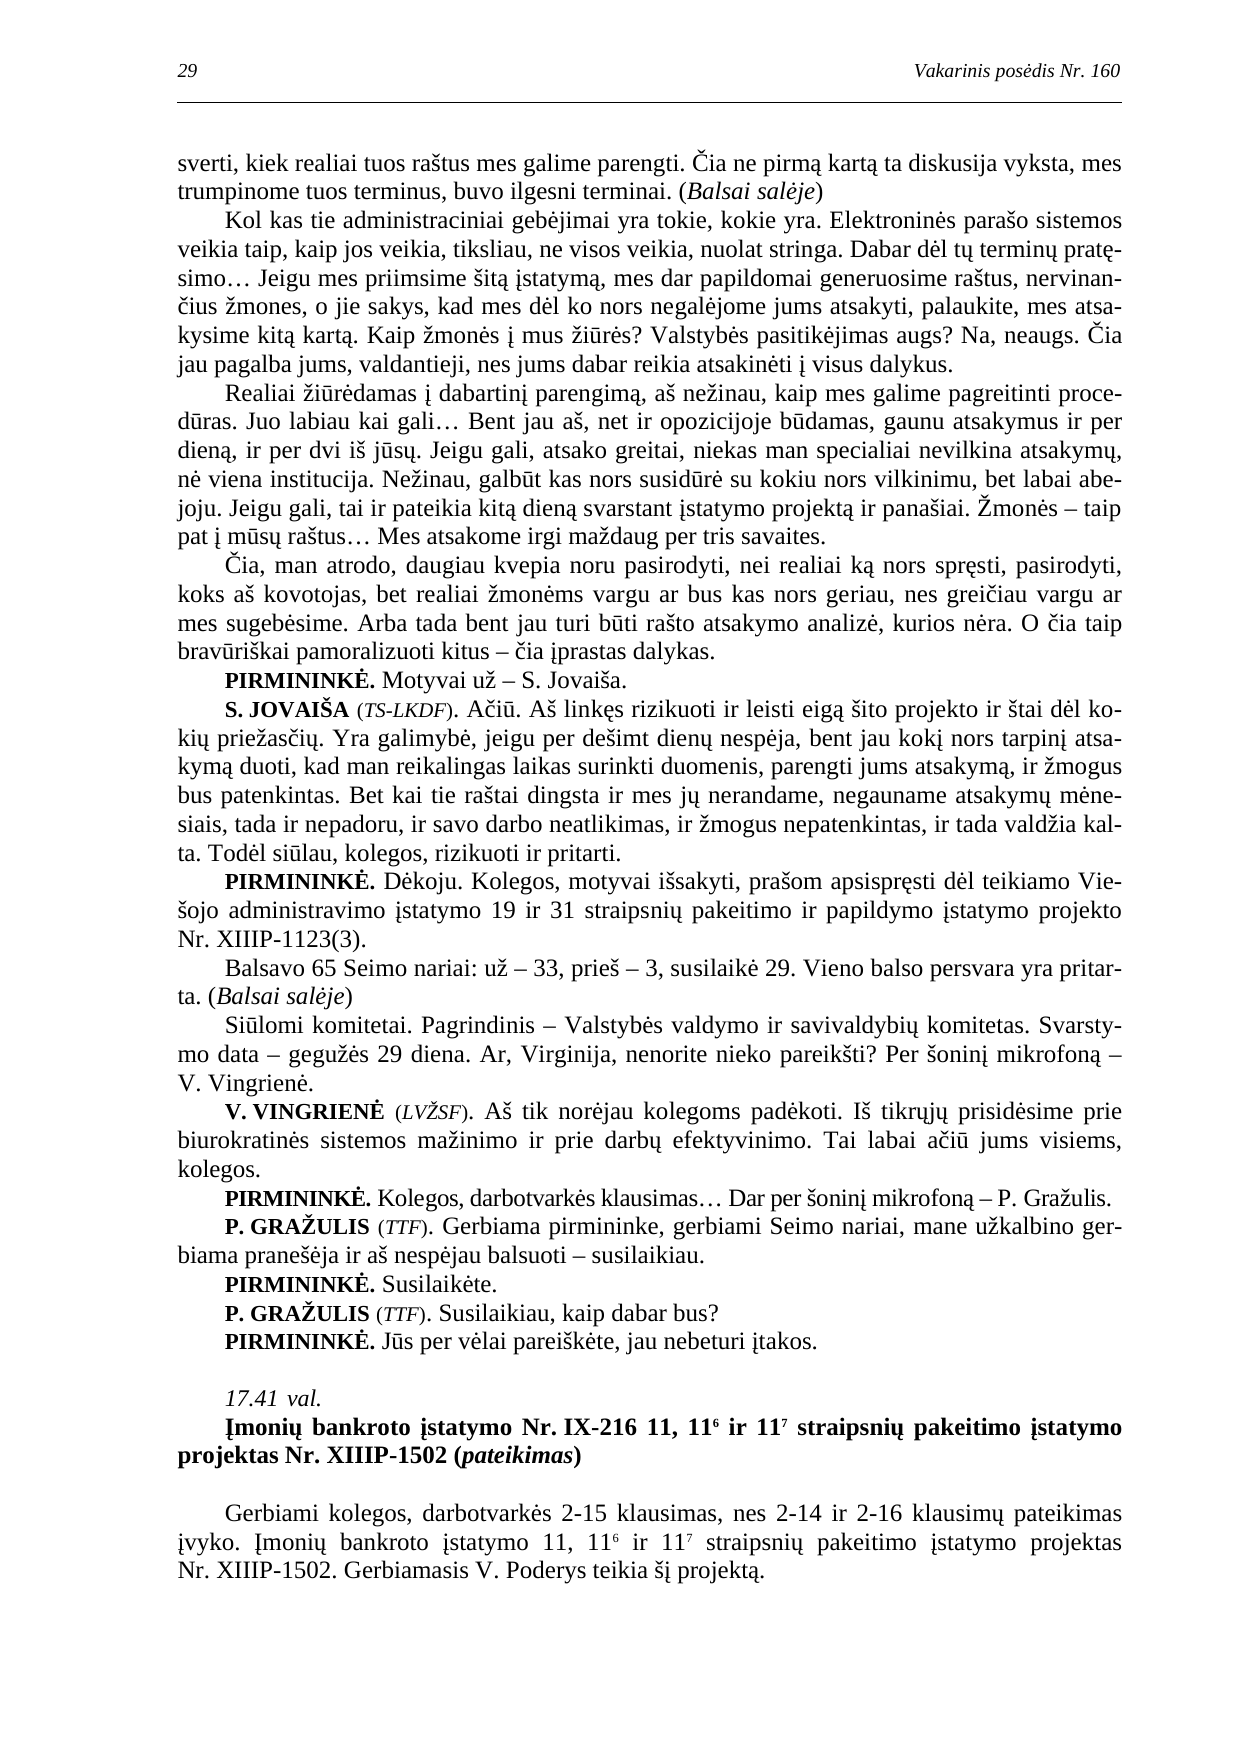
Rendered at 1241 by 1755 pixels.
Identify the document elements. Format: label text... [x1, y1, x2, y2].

text Bal­sa­vo 65 Sei­mo na­riai: už – 33, prieš – 3, su­si­lai­kė 29. Vie­no bal­so per­sva­ra yra pri­tar­ta. (Bal­sai sa­lė­je) [177, 953, 1122, 1010]
text PIRMININKĖ. Jūs per vė­lai pa­reiš­kė­te, jau ne­be­tu­ri įta­kos. [177, 1326, 1122, 1355]
text Kol kas tie ad­mi­nist­ra­ci­niai ge­bė­ji­mai yra to­kie, ko­kie yra. Elek­tro­ni­nės pa­ra­šo sis­te­mos vei­kia taip, kaip jos vei­kia, tiks­liau, ne vi­sos vei­kia, nuo­lat strin­ga. Da­bar dėl tų ter­mi­nų pra­tę­si­mo… Jei­gu mes pri­im­si­me ši­tą įsta­ty­mą, mes dar pa­pil­do­mai ge­ne­ruo­si­me raš­tus, ner­vi­nan­čius žmo­nes, o jie sa­kys, kad mes dėl ko nors ne­ga­lė­jo­me jums at­sa­ky­ti, pa­lau­ki­te, mes at­sa­ky­si­me ki­tą kar­tą. Kaip žmo­nės į mus žiū­rės? Vals­ty­bės pa­si­ti­kė­ji­mas augs? Na, ne­augs. Čia jau pa­gal­ba jums, val­dan­tie­ji, nes jums da­bar rei­kia at­sa­ki­nė­ti į vi­sus da­ly­kus. [177, 205, 1122, 378]
text Įmo­nių ban­kro­to įsta­ty­mo Nr. IX-216 11, 116 ir 117 straips­nių pa­kei­ti­mo įsta­ty­mo pro­jek­tas Nr. XIIIP-1502 (pa­tei­ki­mas) [177, 1412, 1122, 1469]
text sver­ti, kiek re­a­liai tuos raš­tus mes ga­li­me pa­reng­ti. Čia ne pir­mą kar­tą ta dis­ku­si­ja vyks­ta, mes trum­pi­no­me tuos ter­mi­nus, bu­vo il­ges­ni ter­mi­nai. (Bal­sai sa­lė­je) [177, 148, 1122, 205]
text PIRMININKĖ. Su­si­lai­kė­te. [177, 1269, 1122, 1298]
text Re­a­liai žiū­rė­da­mas į da­bar­ti­nį pa­ren­gi­mą, aš ne­ži­nau, kaip mes ga­li­me pa­grei­tin­ti pro­ce­dū­ras. Juo la­biau kai ga­li… Bent jau aš, net ir opo­zi­ci­jo­je bū­da­mas, gau­nu at­sa­ky­mus ir per die­ną, ir per dvi iš jū­sų. Jei­gu ga­li, at­sa­ko grei­tai, nie­kas man spe­cia­liai ne­vil­ki­na at­sa­ky­mų, nė vie­na ins­ti­tu­ci­ja. Ne­ži­nau, gal­būt kas nors su­si­dū­rė su ko­kiu nors vil­ki­ni­mu, bet la­bai abe­jo­ju. Jei­gu ga­li, tai ir pa­tei­kia ki­tą die­ną svars­tant įsta­ty­mo pro­jek­tą ir pa­na­šiai. Žmo­nės – taip pat į mū­sų raš­tus… Mes at­sa­ko­me ir­gi maž­daug per tris sa­vai­tes. [177, 378, 1122, 550]
text V. VINGRIENĖ (LVŽSF). Aš tik no­rė­jau ko­le­goms pa­dė­ko­ti. Iš tik­rų­jų pri­si­dė­si­me prie biu­ro­kratinės sis­te­mos ma­ži­ni­mo ir prie dar­bų efek­ty­vi­ni­mo. Tai la­bai ačiū jums vi­siems, kole­gos. [177, 1096, 1122, 1183]
text P. GRAŽULIS (TTF). Ger­bia­ma pir­mi­nin­ke, ger­bia­mi Sei­mo na­riai, ma­ne už­kal­bi­no ger­bia­ma pra­ne­šė­ja ir aš ne­spė­jau bal­suo­ti – su­si­lai­kiau. [177, 1211, 1122, 1269]
text Siū­lo­mi ko­mi­te­tai. Pa­grin­di­nis – Vals­ty­bės val­dy­mo ir sa­vi­val­dy­bių ko­mi­te­tas. Svars­ty­mo da­ta – ge­gu­žės 29 die­na. Ar, Vir­gi­ni­ja, ne­no­ri­te nie­ko pa­reikš­ti? Per šo­ni­nį mik­ro­fo­ną – V. Ving­rie­nė. [177, 1010, 1122, 1096]
text PIRMININKĖ. Mo­ty­vai už – S. Jo­vai­ša. [177, 665, 1122, 694]
text 17.41 val. [224, 1384, 1122, 1412]
text P. GRAŽULIS (TTF). Su­si­lai­kiau, kaip da­bar bus? [177, 1298, 1122, 1326]
text PIRMININKĖ. Dė­ko­ju. Ko­le­gos, mo­ty­vai iš­sa­ky­ti, pra­šom ap­si­spręs­ti dėl tei­kia­mo Vie­šo­jo ad­mi­nist­ra­vi­mo įsta­ty­mo 19 ir 31 straips­nių pa­kei­ti­mo ir pa­pil­dy­mo įsta­ty­mo pro­jek­to Nr. XIIIP-1123(3). [177, 866, 1122, 953]
text PIRMININKĖ. Ko­le­gos, dar­bo­tvarkės klau­si­mas… Dar per šo­ni­nį mik­ro­fo­ną – P. Gra­žu­lis. [177, 1183, 1122, 1211]
text Ger­bia­mi ko­le­gos, dar­bo­tvarkės 2-15 klau­si­mas, nes 2-14 ir 2-16 klau­si­mų pa­tei­ki­mas įvy­ko. Įmo­nių ban­kro­to įsta­ty­mo 11, 116 ir 117 straips­nių pa­kei­ti­mo įsta­ty­mo pro­jek­tas Nr. XIIIP-1502. Ger­bia­ma­sis V. Po­de­rys tei­kia šį pro­jek­tą. [177, 1498, 1122, 1584]
text S. JOVAIŠA (TS-LKDF). Ačiū. Aš lin­kęs ri­zi­kuo­ti ir leis­ti ei­gą ši­to pro­jek­to ir štai dėl ko­kių prie­žas­čių. Yra ga­li­my­bė, jei­gu per de­šimt die­nų ne­spė­ja, bent jau ko­kį nors tar­pi­nį at­sa­ky­mą duo­ti, kad man rei­ka­lin­gas lai­kas su­rink­ti duo­me­nis, pa­reng­ti jums at­sa­ky­mą, ir žmo­gus bus pa­ten­kin­tas. Bet kai tie raš­tai dings­ta ir mes jų ne­ran­da­me, ne­gau­na­me at­sa­ky­mų mė­ne­siais, ta­da ir ne­pa­do­ru, ir sa­vo dar­bo ne­at­li­ki­mas, ir žmo­gus ne­pa­ten­kin­tas, ir ta­da val­džia kal­ta. To­dėl siū­lau, ko­le­gos, ri­zi­kuo­ti ir pri­tar­ti. [177, 694, 1122, 866]
text Čia, man at­ro­do, dau­giau kve­pia no­ru pa­si­ro­dy­ti, nei re­a­liai ką nors spręs­ti, pa­si­ro­dy­ti, koks aš ko­vo­to­jas, bet re­a­liai žmo­nėms var­gu ar bus kas nors ge­riau, nes grei­čiau var­gu ar mes su­ge­bė­si­me. Ar­ba ta­da bent jau tu­ri bū­ti raš­to at­sa­ky­mo ana­li­zė, ku­rios nė­ra. O čia taip bra­vū­riš­kai pa­mo­ra­li­zuo­ti ki­tus – čia įpras­tas da­ly­kas. [177, 550, 1122, 665]
